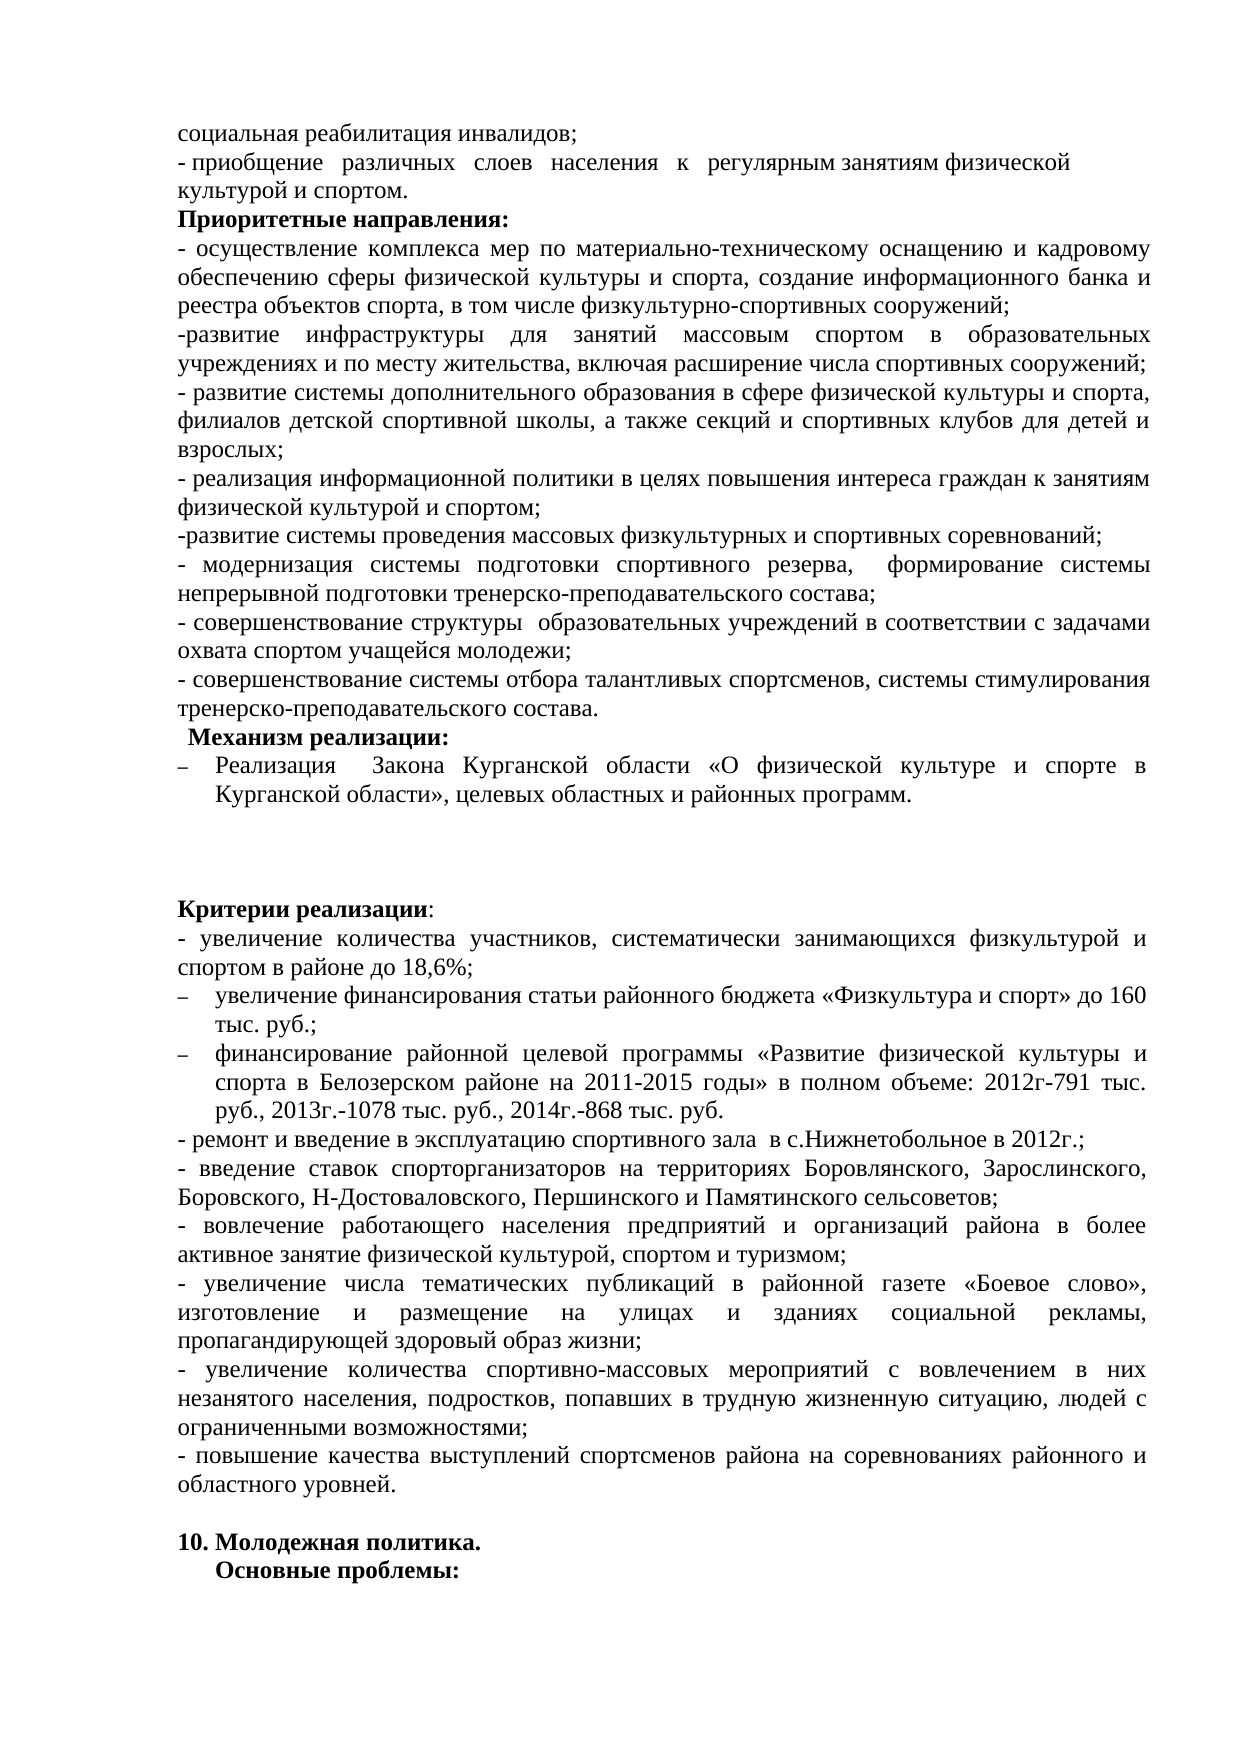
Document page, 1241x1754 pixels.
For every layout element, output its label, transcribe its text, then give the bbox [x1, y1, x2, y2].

text - вовлечение работающего населения предприятий и организаций района в более активное занятие физической культурой, спортом и туризмом; [177, 1211, 1147, 1268]
list увеличение финансирования статьи районного бюджета «Физкультура и спорт» до 160 тыс. руб.; [177, 981, 1147, 1038]
text - увеличение количества участников, систематически занимающихся физкультурой и спортом в районе до 18,6%; [177, 923, 1147, 981]
text - модернизация системы подготовки спортивного резерва, формирование системы непрерывной подготовки тренерско-преподавательского состава; [177, 549, 1152, 607]
text Механизм реализации: [188, 722, 1147, 751]
text Критерии реализации: [177, 894, 1147, 923]
text - введение ставок спорторганизаторов на территориях Боровлянского, Зарослинского, Боровского, Н-Достоваловского, Першинского и Памятинского сельсоветов; [177, 1153, 1147, 1211]
text - совершенствование структуры образовательных учреждений в соответствии с задачами охвата спортом учащейся молодежи; [177, 607, 1152, 664]
text социальная реабилитация инвалидов; [177, 118, 1152, 147]
text - совершенствование системы отбора талантливых спортсменов, системы стимулирования тренерско-преподавательского состава. [177, 664, 1152, 722]
text - развитие системы дополнительного образования в сфере физической культуры и спорта, филиалов детской спортивной школы, а также секций и спортивных клубов для детей и взрослых; [177, 377, 1152, 463]
list финансирование районной целевой программы «Развитие физической культуры и спорта в Белозерском районе на 2011-2015 годы» в полном объеме: 2012г-791 тыс. руб., 2013г.-1078 тыс. руб., 2014г.-868 тыс. руб. [177, 1038, 1147, 1124]
text -развитие системы проведения массовых физкультурных и спортивных соревнований; [177, 521, 1152, 549]
text - увеличение числа тематических публикаций в районной газете «Боевое слово», изготовление и размещение на улицах и зданиях социальной рекламы, пропагандирующей здоровый образ жизни; [177, 1268, 1147, 1354]
text - увеличение количества спортивно-массовых мероприятий с вовлечением в них незанятого населения, подростков, попавших в трудную жизненную ситуацию, людей с ограниченными возможностями; [177, 1354, 1147, 1441]
text - ремонт и введение в эксплуатацию спортивного зала в с.Нижнетобольное в 2012г.; [177, 1124, 1147, 1153]
text - повышение качества выступлений спортсменов района на соревнованиях районного и областного уровней. [177, 1441, 1147, 1498]
text Приоритетные направления: [177, 204, 1152, 233]
list Реализация Закона Курганской области «О физической культуре и спорте в Курганской области», целевых областных и районных программ. [177, 751, 1147, 808]
text -развитие инфраструктуры для занятий массовым спортом в образовательных учреждениях и по месту жительства, включая расширение числа спортивных сооружений; [177, 319, 1152, 377]
list Основные проблемы: [177, 1556, 1147, 1584]
text - осуществление комплекса мер по материально-техническому оснащению и кадровому обеспечению сферы физической культуры и спорта, создание информационного банка и реестра объектов спорта, в том числе физкультурно-спортивных сооружений; [177, 233, 1152, 319]
text - реализация информационной политики в целях повышения интереса граждан к занятиям физической культурой и спортом; [177, 463, 1152, 521]
text - приобщение различных слоев населения к регулярным занятиям физической культурой и спортом. [177, 147, 1152, 204]
text 10. Молодежная политика. [177, 1527, 1152, 1556]
